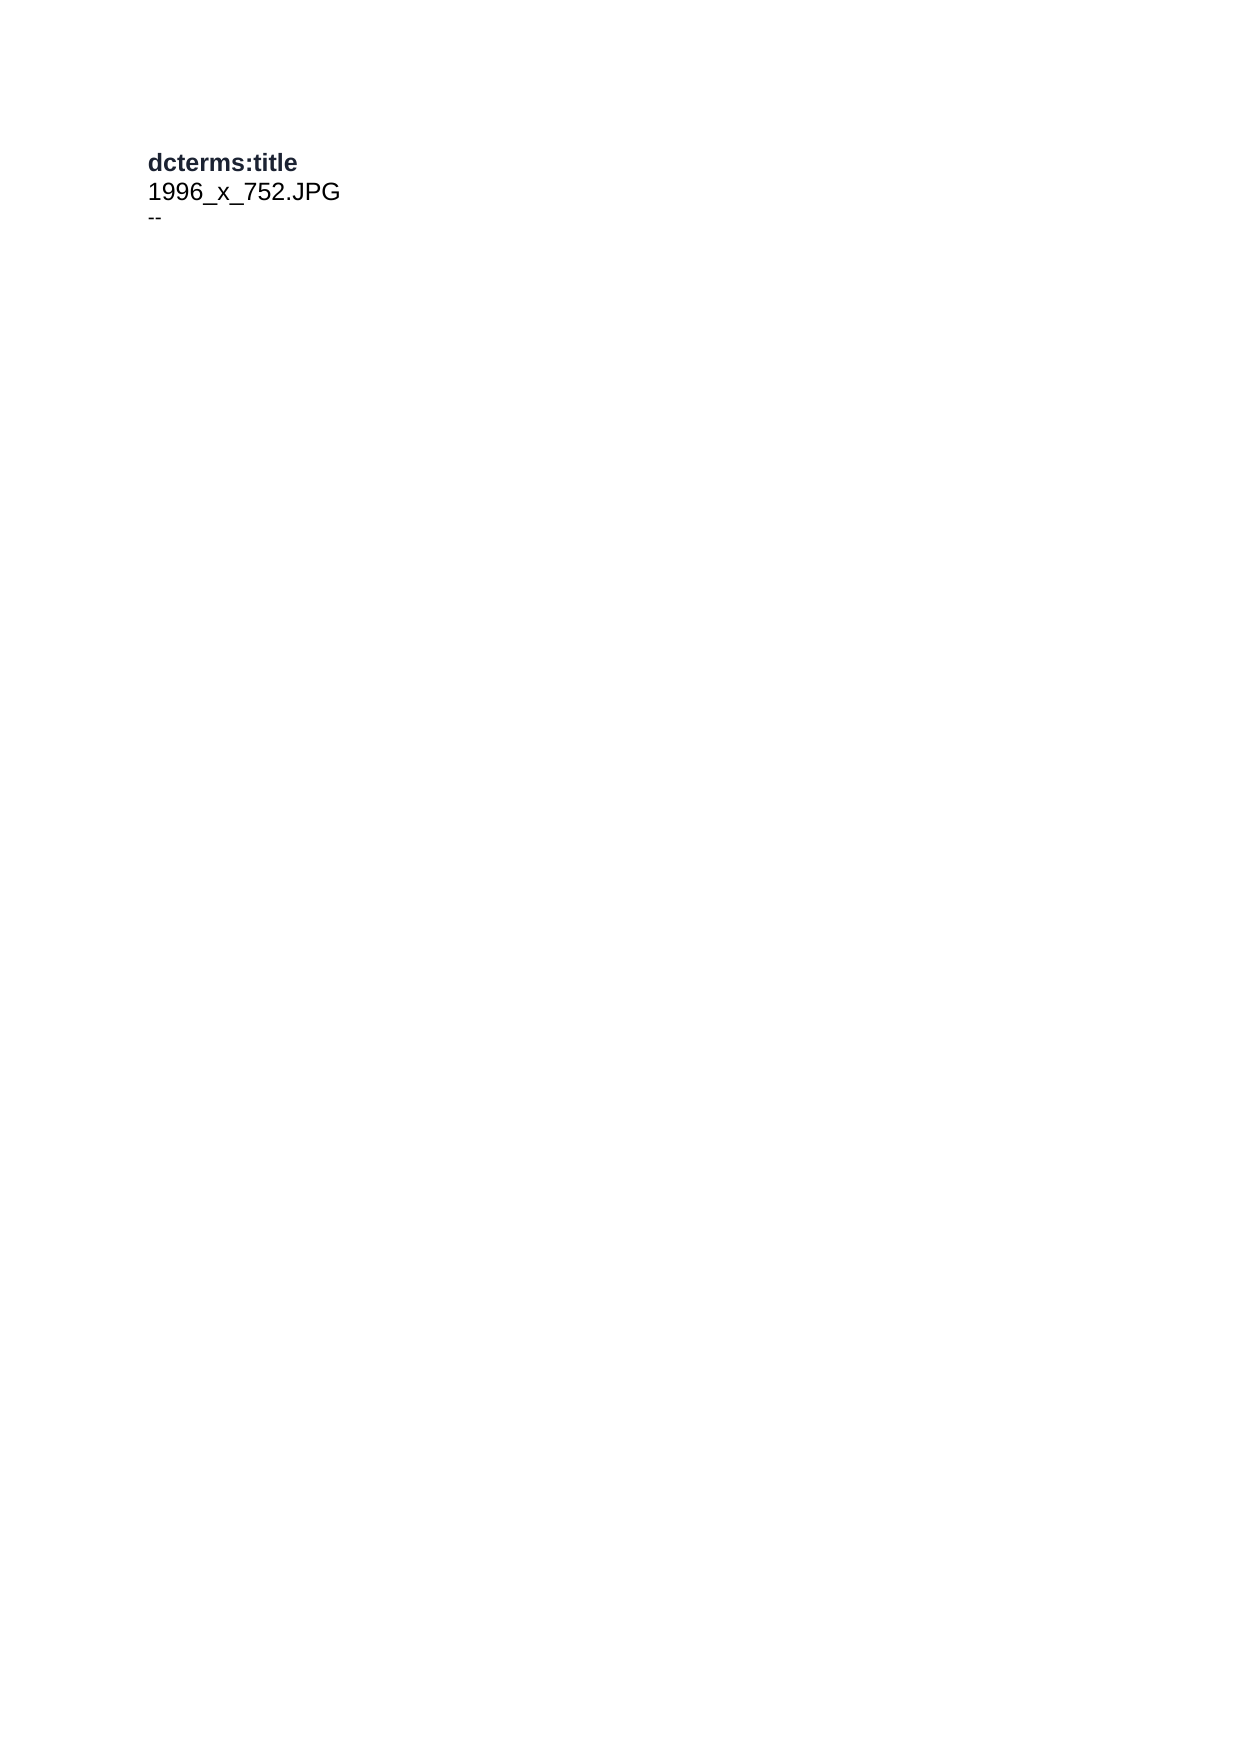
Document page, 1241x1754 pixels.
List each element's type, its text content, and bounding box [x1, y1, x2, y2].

text -- [148, 205, 1092, 229]
text 1996_x_752.JPG [148, 176, 1092, 205]
text dcterms:title [148, 148, 1092, 176]
